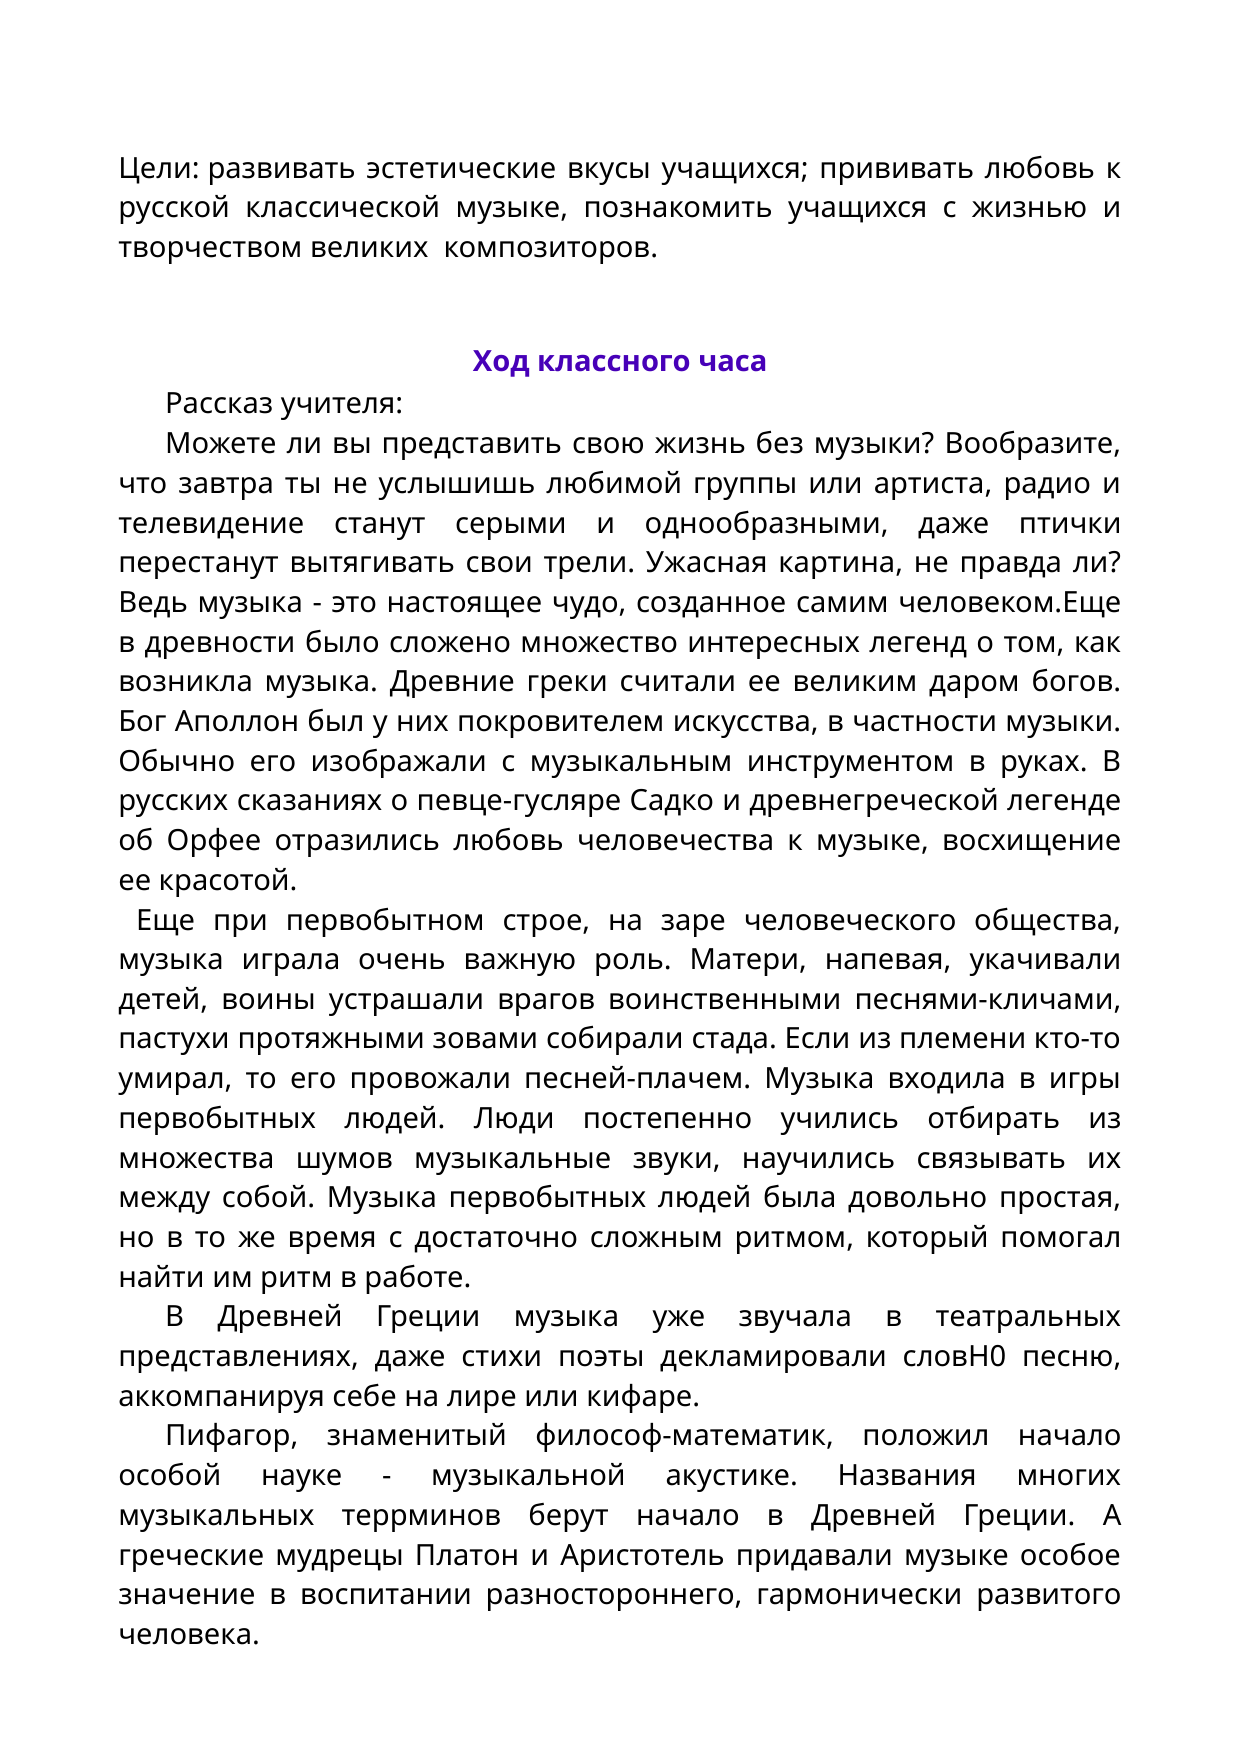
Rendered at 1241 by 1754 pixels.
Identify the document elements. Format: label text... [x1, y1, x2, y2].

text Цели: развивать эстетические вкусы учащихся; прививать любовь к русской классической музыке, познакомить учащихся с жизнью и творчеством великих композиторов. [118, 147, 1122, 266]
text Пифагор, знаменитый философ-математик, положил начало особой науке - музыкальной акустике. Названия многих музыкальных террминов берут начало в Древней Греции. А греческие мудрецы Платон и Аристотель придавали музыке особое значение в воспитании разностороннего, гармонически развитого человека. [118, 1415, 1122, 1653]
text В Древней Греции музыка уже звучала в театральных представлениях, даже стихи поэты декламировали словН0 песню, аккомпанируя себе на лире или кифаре. [118, 1296, 1122, 1415]
text Еще при первобытном строе, на заре человеческого общества, музыка играла очень важную роль. Матери, напевая, укачивали детей, воины устрашали врагов воинственными песнями-кличами, пастухи протяжными зовами собирали стада. Если из племени кто-то умирал, то его провожали песней-плачем. Музыка входила в игры первобытных людей. Люди постепенно учились отбирать из множества шумов музыкальные звуки, научились связывать их между собой. Музыка первобытных людей была довольно простая, но в то же время с достаточно сложным ритмом, который помогал найти им ритм в работе. [118, 899, 1122, 1296]
text Рассказ учителя: [118, 383, 1122, 422]
text Можете ли вы представить свою жизнь без музыки? Вообразите, что завтра ты не услышишь любимой группы или артиста, радио и телевидение станут серыми и однообразными, даже птички перестанут вытягивать свои трели. Ужасная картина, не правда ли? Ведь музыка - это настоящее чудо, созданное самим человеком.Еще в древности было сложено множество интересных легенд о том, как возникла музыка. Древние греки считали ее великим даром богов. Бог Аполлон был у них покровителем искусства, в частности музыки. Обычно его изображали с музыкальным инструментом в руках. В русских сказаниях о певце-гусляре Садко и древнегреческой легенде об Орфее отразились любовь человечества к музыке, восхищение ее красотой. [118, 422, 1122, 899]
subtitle Ход классного часа [118, 340, 1122, 380]
